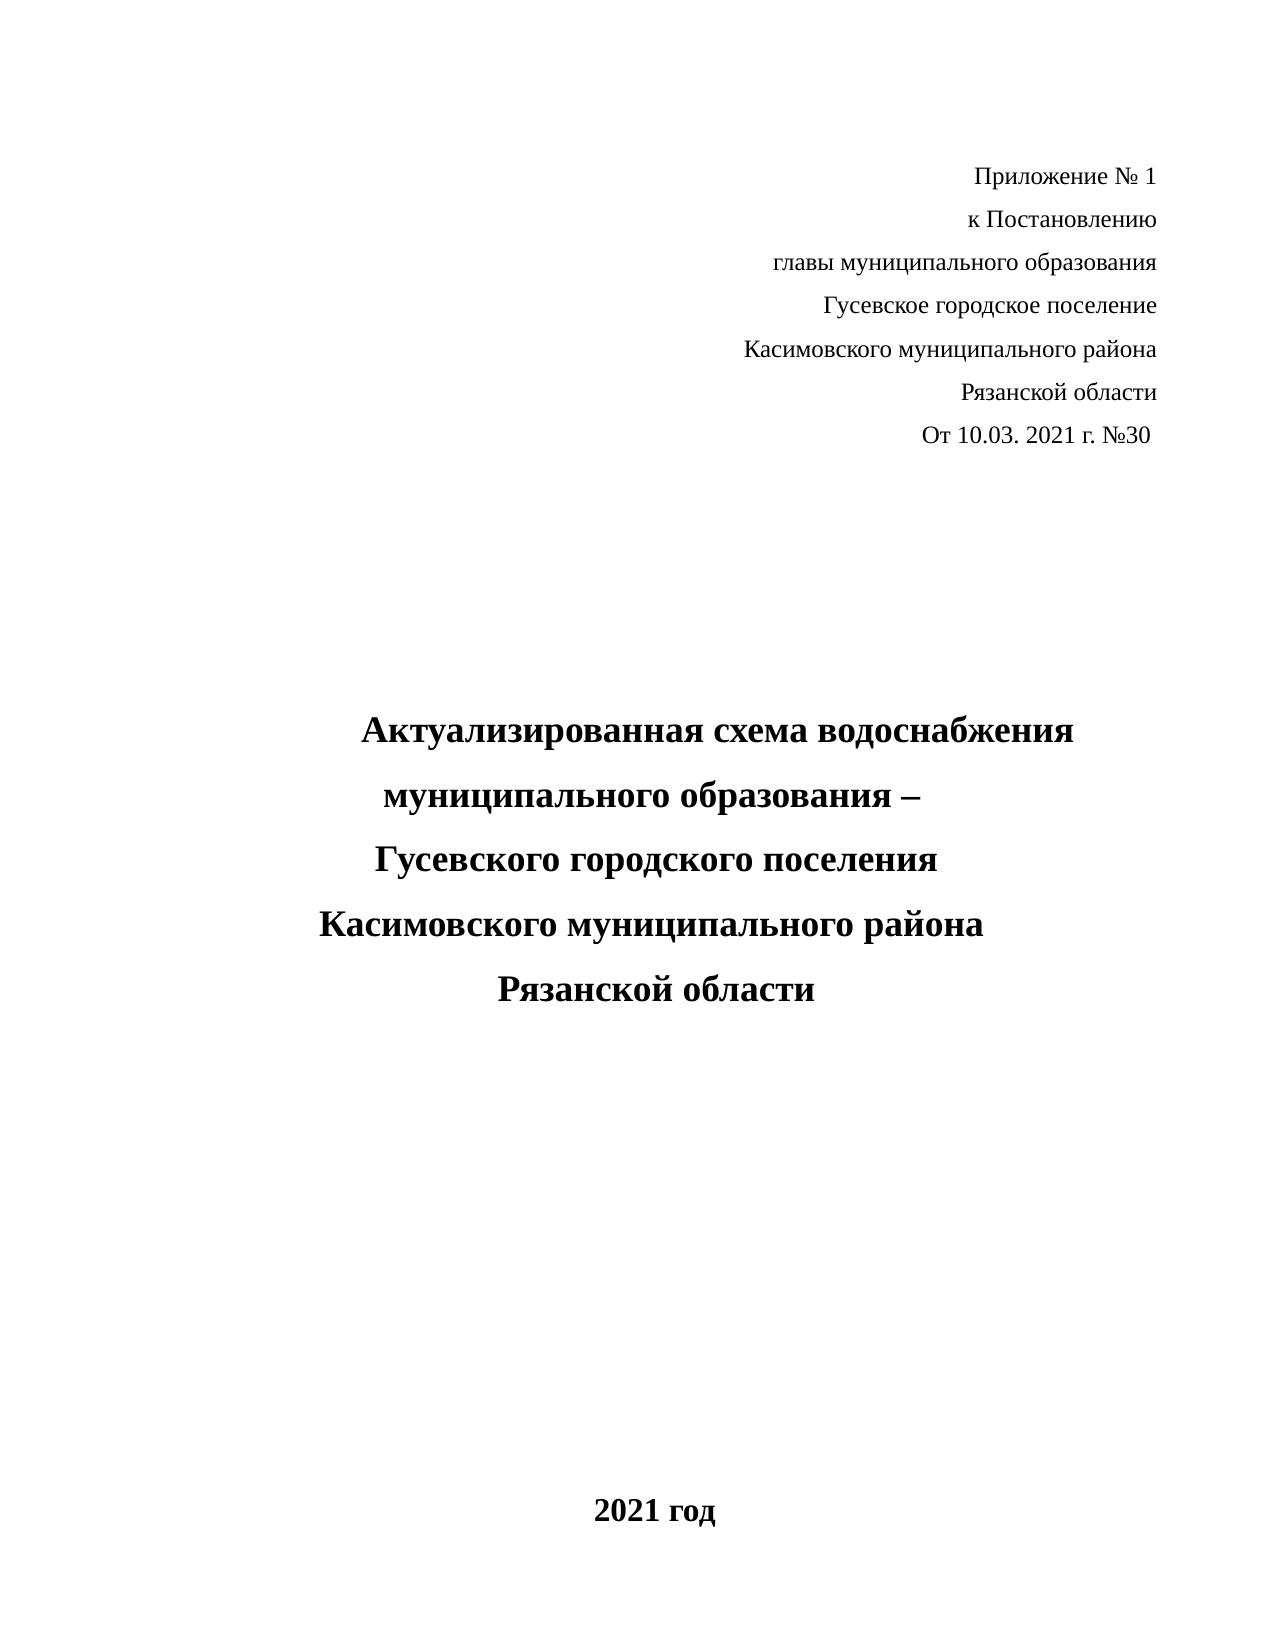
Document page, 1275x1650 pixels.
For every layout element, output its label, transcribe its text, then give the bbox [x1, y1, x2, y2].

text Касимовского муниципального района [118, 334, 1157, 362]
text главы муниципального образования [118, 247, 1157, 276]
text Актуализированная схема водоснабжения [118, 707, 1157, 751]
table_cell [107, 1074, 1206, 1188]
table_header муниципального образования – Гусевского городского поселения Касимовского муниципального района Рязанской области [107, 772, 1206, 1074]
text Гусевское городское поселение [118, 291, 1157, 319]
table_cell 2021 год [107, 1188, 1206, 1528]
text От 10.03. 2021 г. №30 [118, 420, 1157, 449]
text к Постановлению [118, 204, 1157, 233]
text Приложение № 1 [118, 161, 1157, 190]
text Рязанской области [118, 377, 1157, 406]
